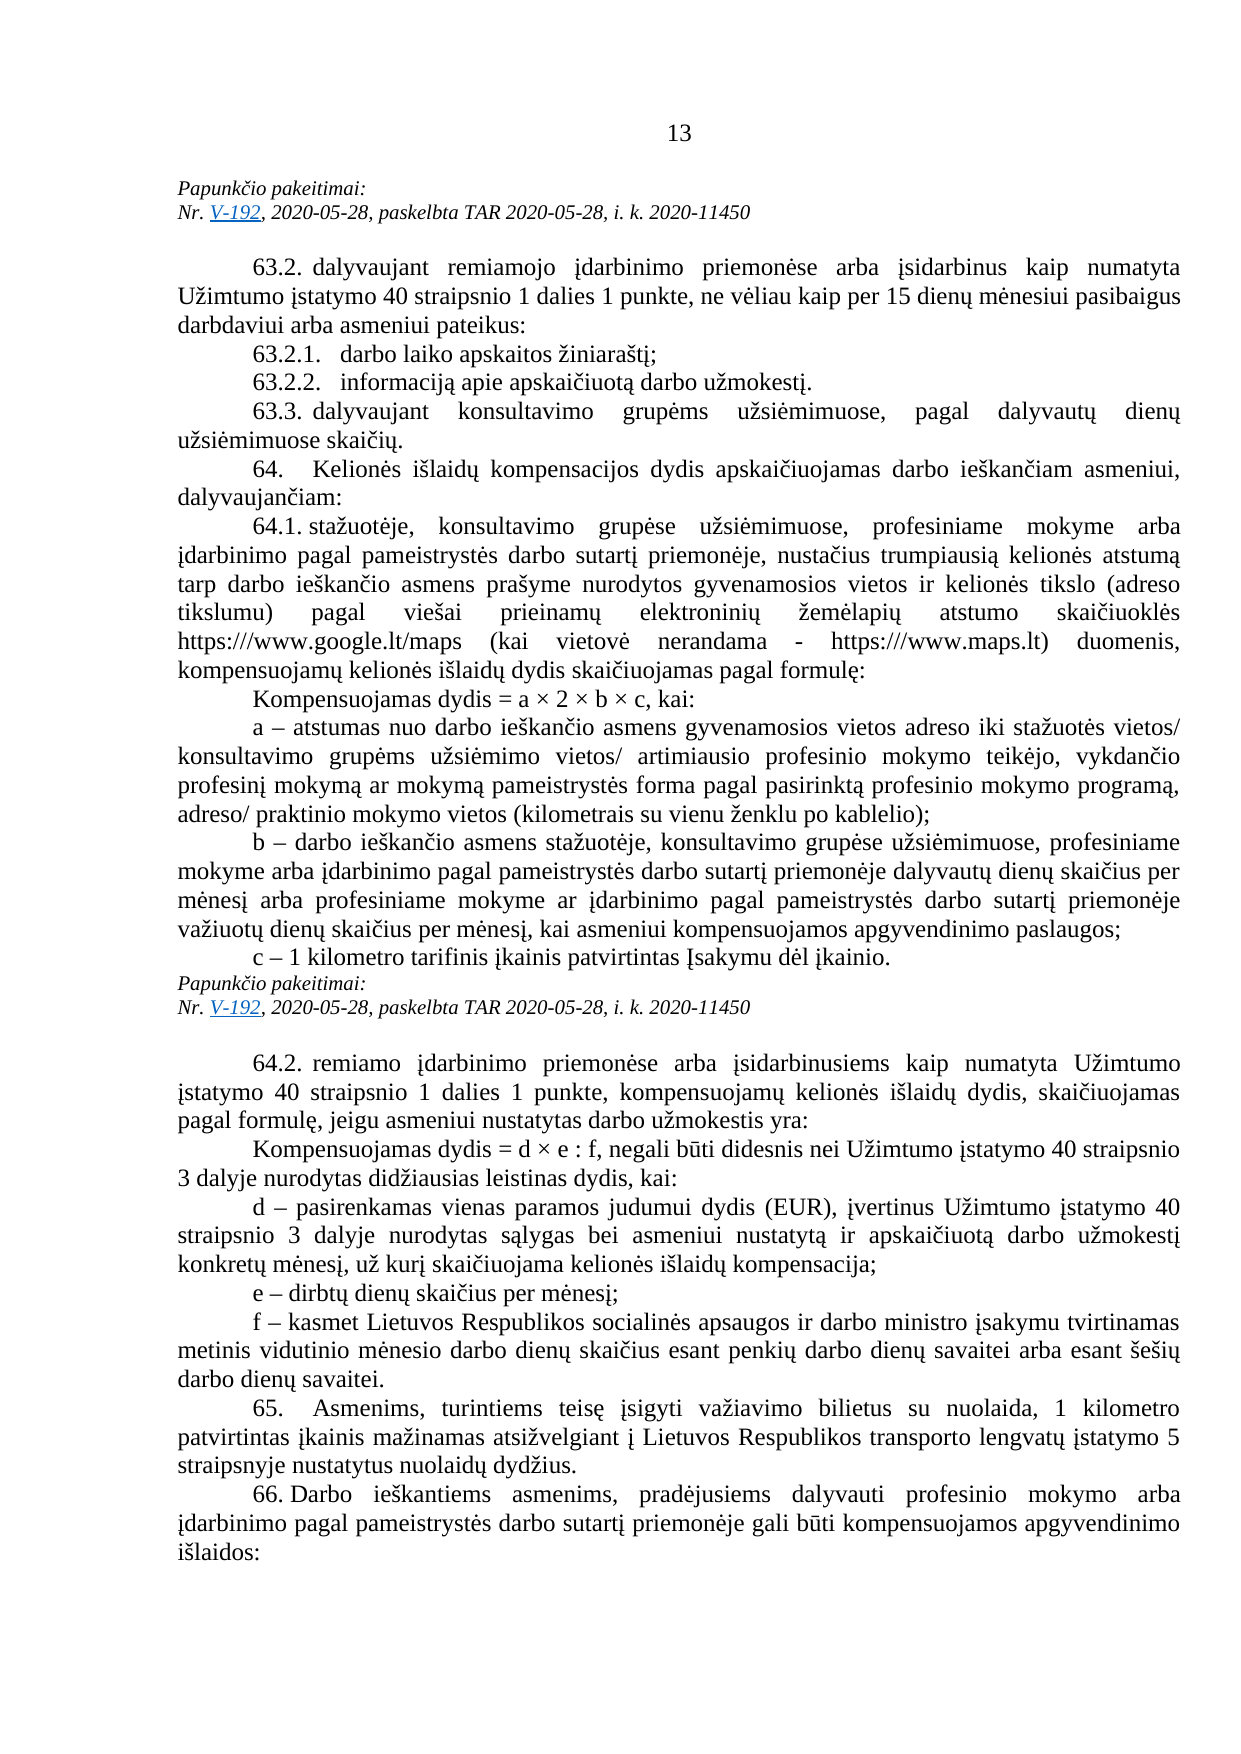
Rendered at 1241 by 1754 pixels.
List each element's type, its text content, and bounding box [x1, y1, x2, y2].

text Papunkčio pakeitimai: [177, 971, 1181, 995]
text Kompensuojamas dydis = a × 2 × b × c, kai: [177, 684, 1181, 712]
text c – 1 kilometro tarifinis įkainis patvirtintas Įsakymu dėl įkainio. [177, 942, 1181, 971]
text 63.2.1. darbo laiko apskaitos žiniaraštį; [177, 339, 1181, 367]
text d – pasirenkamas vienas paramos judumui dydis (EUR), įvertinus Užimtumo įstatymo 40 straipsnio 3 dalyje nurodytas sąlygas bei asmeniui nustatytą ir apskaičiuotą darbo užmokestį konkretų mėnesį, už kurį skaičiuojama kelionės išlaidų kompensacija; [177, 1192, 1181, 1278]
text 64. Kelionės išlaidų kompensacijos dydis apskaičiuojamas darbo ieškančiam asmeniui, dalyvaujančiam: [177, 454, 1181, 511]
text 65. Asmenims, turintiems teisę įsigyti važiavimo bilietus su nuolaida, 1 kilometro patvirtintas įkainis mažinamas atsižvelgiant į Lietuvos Respublikos transporto lengvatų įstatymo 5 straipsnyje nustatytus nuolaidų dydžius. [177, 1393, 1181, 1479]
text b – darbo ieškančio asmens stažuotėje, konsultavimo grupėse užsiėmimuose, profesiniame mokyme arba įdarbinimo pagal pameistrystės darbo sutartį priemonėje dalyvautų dienų skaičius per mėnesį arba profesiniame mokyme ar įdarbinimo pagal pameistrystės darbo sutartį priemonėje važiuotų dienų skaičius per mėnesį, kai asmeniui kompensuojamos apgyvendinimo paslaugos; [177, 827, 1181, 942]
text a – atstumas nuo darbo ieškančio asmens gyvenamosios vietos adreso iki stažuotės vietos/ konsultavimo grupėms užsiėmimo vietos/ artimiausio profesinio mokymo teikėjo, vykdančio profesinį mokymą ar mokymą pameistrystės forma pagal pasirinktą profesinio mokymo programą, adreso/ praktinio mokymo vietos (kilometrais su vienu ženklu po kablelio); [177, 712, 1181, 827]
text 63.2.2. informaciją apie apskaičiuotą darbo užmokestį. [177, 367, 1181, 396]
text f – kasmet Lietuvos Respublikos socialinės apsaugos ir darbo ministro įsakymu tvirtinamas metinis vidutinio mėnesio darbo dienų skaičius esant penkių darbo dienų savaitei arba esant šešių darbo dienų savaitei. [177, 1307, 1181, 1393]
text Nr. V-192, 2020-05-28, paskelbta TAR 2020-05-28, i. k. 2020-11450 [177, 200, 1181, 224]
text 64.2. remiamo įdarbinimo priemonėse arba įsidarbinusiems kaip numatyta Užimtumo įstatymo 40 straipsnio 1 dalies 1 punkte, kompensuojamų kelionės išlaidų dydis, skaičiuojamas pagal formulę, jeigu asmeniui nustatytas darbo užmokestis yra: [177, 1048, 1181, 1134]
text Nr. V-192, 2020-05-28, paskelbta TAR 2020-05-28, i. k. 2020-11450 [177, 995, 1181, 1019]
text 63.3. dalyvaujant konsultavimo grupėms užsiėmimuose, pagal dalyvautų dienų užsiėmimuose skaičių. [177, 396, 1181, 454]
text e – dirbtų dienų skaičius per mėnesį; [177, 1278, 1181, 1307]
text 63.2. dalyvaujant remiamojo įdarbinimo priemonėse arba įsidarbinus kaip numatyta Užimtumo įstatymo 40 straipsnio 1 dalies 1 punkte, ne vėliau kaip per 15 dienų mėnesiui pasibaigus darbdaviui arba asmeniui pateikus: [177, 252, 1181, 339]
text Kompensuojamas dydis = d × e : f, negali būti didesnis nei Užimtumo įstatymo 40 straipsnio 3 dalyje nurodytas didžiausias leistinas dydis, kai: [177, 1134, 1181, 1192]
text 64.1. stažuotėje, konsultavimo grupėse užsiėmimuose, profesiniame mokyme arba įdarbinimo pagal pameistrystės darbo sutartį priemonėje, nustačius trumpiausią kelionės atstumą tarp darbo ieškančio asmens prašyme nurodytos gyvenamosios vietos ir kelionės tikslo (adreso tikslumu) pagal viešai prieinamų elektroninių žemėlapių atstumo skaičiuoklės https:///www.google.lt/maps (kai vietovė nerandama - https:///www.maps.lt) duomenis, kompensuojamų kelionės išlaidų dydis skaičiuojamas pagal formulę: [177, 511, 1181, 684]
text 66. Darbo ieškantiems asmenims, pradėjusiems dalyvauti profesinio mokymo arba įdarbinimo pagal pameistrystės darbo sutartį priemonėje gali būti kompensuojamos apgyvendinimo išlaidos: [177, 1479, 1181, 1566]
text Papunkčio pakeitimai: [177, 176, 1181, 200]
